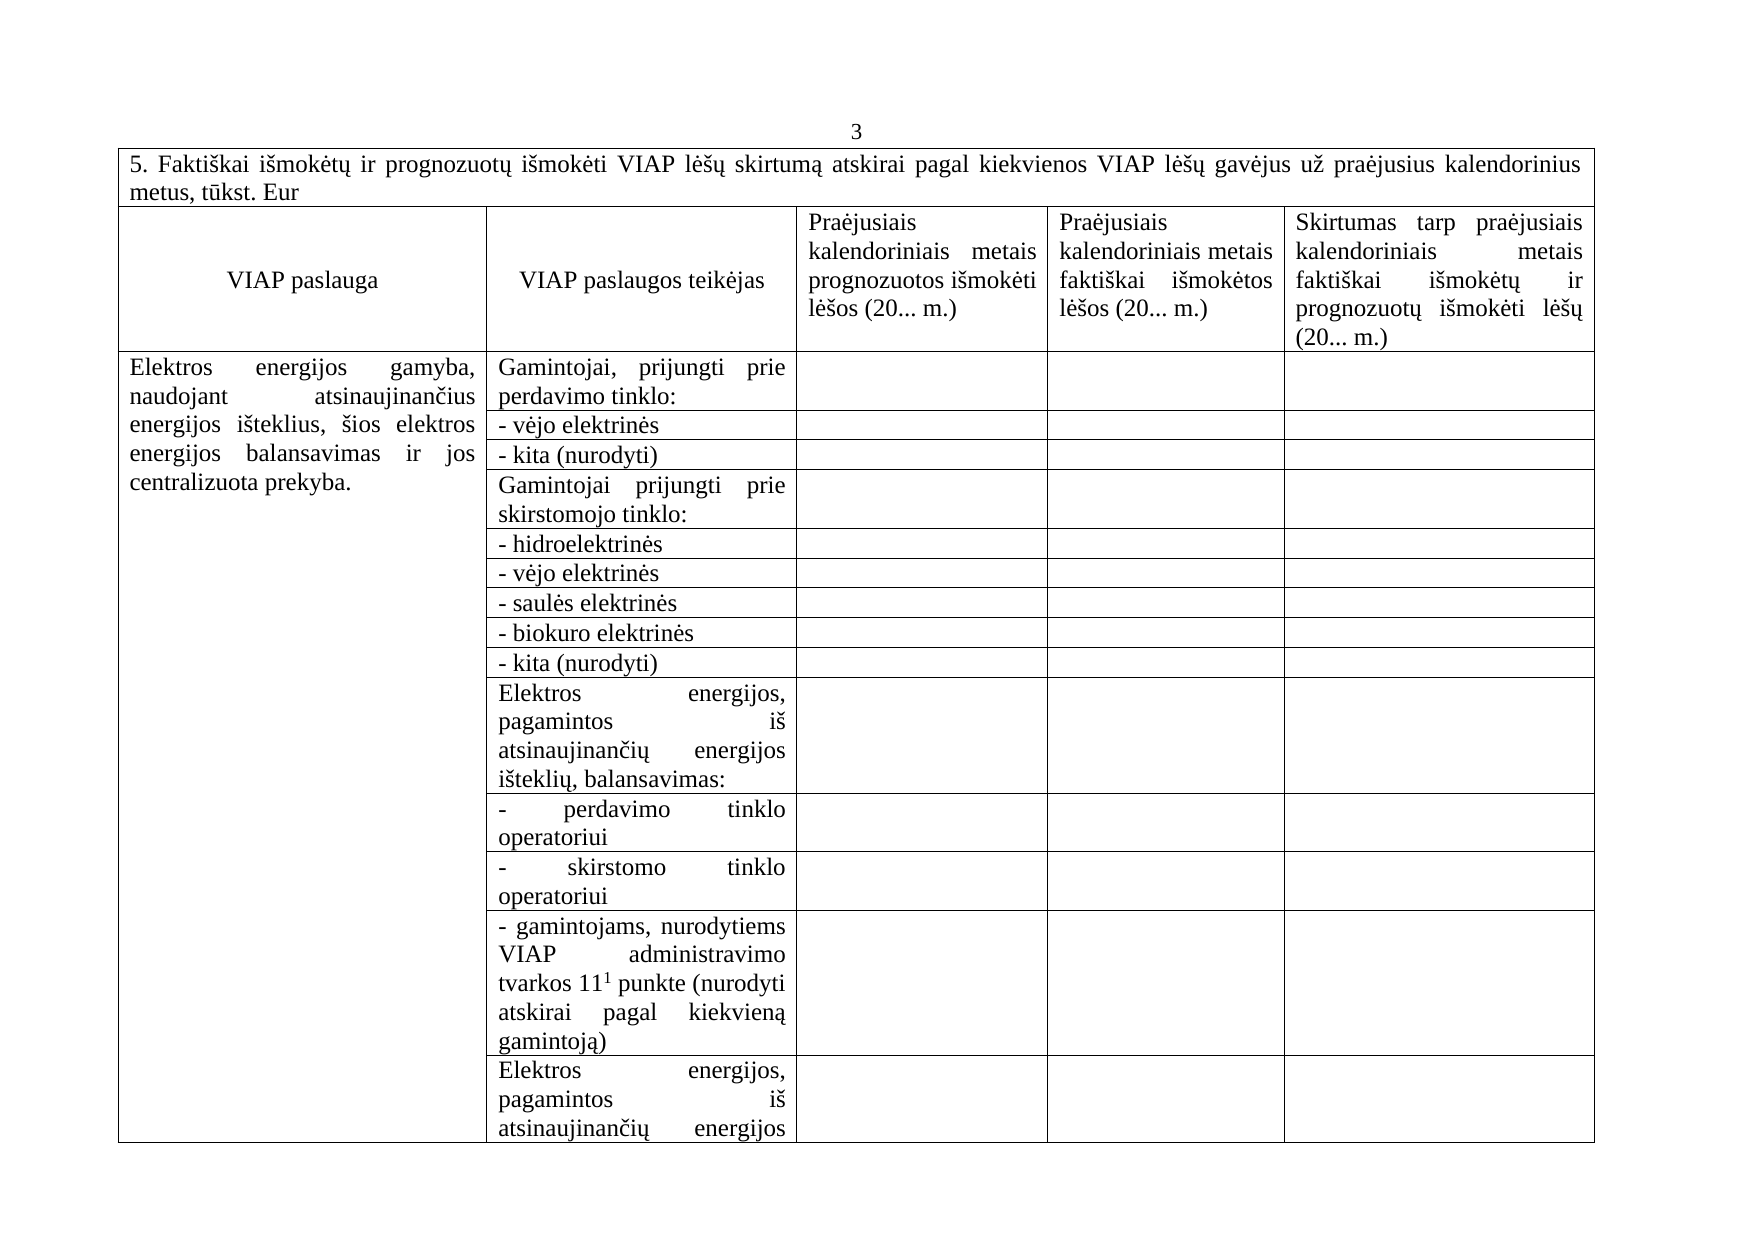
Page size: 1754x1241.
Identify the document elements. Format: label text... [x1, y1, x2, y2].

table_cell - vėjo elektrinės [487, 411, 796, 439]
table_cell Gamintojai prijungti prie skirstomojo tinklo: [487, 470, 796, 528]
table_cell - gamintojams, nurodytiems VIAP administravimo tvarkos 111 punkte (nurodyti atskirai pagal kiekvieną gamintoją) [487, 911, 796, 1054]
table_cell [797, 440, 1047, 469]
table_cell [797, 678, 1047, 793]
table_cell [1048, 559, 1284, 587]
table_cell [1048, 648, 1284, 677]
table_cell [1285, 529, 1594, 557]
table_cell - perdavimo tinklo operatoriui [487, 794, 796, 851]
table_cell [1285, 1056, 1594, 1142]
table_cell [797, 588, 1047, 617]
table_cell [1285, 352, 1594, 409]
table_cell VIAP paslaugos teikėjas [487, 207, 796, 351]
table_cell - biokuro elektrinės [487, 618, 796, 647]
table_cell [1048, 352, 1284, 409]
table_cell [797, 648, 1047, 677]
table_cell [797, 352, 1047, 409]
table_cell [1285, 852, 1594, 910]
table_cell [797, 618, 1047, 647]
table_cell Gamintojai, prijungti prie perdavimo tinklo: [487, 352, 796, 409]
table_cell [797, 1056, 1047, 1142]
table_cell [1285, 648, 1594, 677]
table_cell [797, 911, 1047, 1054]
table_cell [1285, 911, 1594, 1054]
table_cell [1048, 618, 1284, 647]
table_cell [1285, 794, 1594, 851]
table_cell [797, 559, 1047, 587]
table_cell Skirtumas tarp praėjusiais kalendoriniais metais faktiškai išmokėtų ir prognozuotų išmokėti lėšų (20... m.) [1285, 207, 1594, 351]
table_header 5. Faktiškai išmokėtų ir prognozuotų išmokėti VIAP lėšų skirtumą atskirai pagal kiekvienos VIAP lėšų gavėjus už praėjusius kalendorinius metus, tūkst. Eur [119, 149, 1594, 206]
table_cell - saulės elektrinės [487, 588, 796, 617]
table_cell [797, 794, 1047, 851]
table_cell [1048, 411, 1284, 439]
table_cell - skirstomo tinklo operatoriui [487, 852, 796, 910]
table_cell - vėjo elektrinės [487, 559, 796, 587]
table_cell [1048, 794, 1284, 851]
table_cell [1048, 852, 1284, 910]
table_cell Praėjusiais kalendoriniais metais faktiškai išmokėtos lėšos (20... m.) [1048, 207, 1284, 351]
table_cell - hidroelektrinės [487, 529, 796, 557]
table_cell [1048, 678, 1284, 793]
table_cell [797, 470, 1047, 528]
table_cell [797, 411, 1047, 439]
table_cell [797, 852, 1047, 910]
table_cell [1048, 1056, 1284, 1142]
table_cell [1048, 440, 1284, 469]
table_cell [1048, 470, 1284, 528]
table_cell [1285, 559, 1594, 587]
table_cell Elektros energijos, pagamintos iš atsinaujinančių energijos išteklių, balansavimas: [487, 678, 796, 793]
table_cell [1285, 678, 1594, 793]
table_cell - kita (nurodyti) [487, 440, 796, 469]
table_cell [1048, 529, 1284, 557]
table_cell Elektros energijos, pagamintos iš atsinaujinančių energijos [487, 1056, 796, 1142]
table_cell [1285, 411, 1594, 439]
table_cell [1285, 618, 1594, 647]
table_cell [1285, 470, 1594, 528]
table_cell - kita (nurodyti) [487, 648, 796, 677]
table_cell [1048, 911, 1284, 1054]
table_cell [1048, 588, 1284, 617]
table_cell [1285, 588, 1594, 617]
table_cell [1285, 440, 1594, 469]
table_cell Elektros energijos gamyba, naudojant atsinaujinančius energijos išteklius, šios elektros energijos balansavimas ir jos centralizuota prekyba. [119, 352, 486, 1142]
table_cell VIAP paslauga [119, 207, 486, 351]
table_cell [797, 529, 1047, 557]
table_cell Praėjusiais kalendoriniais metais prognozuotos išmokėti lėšos (20... m.) [797, 207, 1047, 351]
